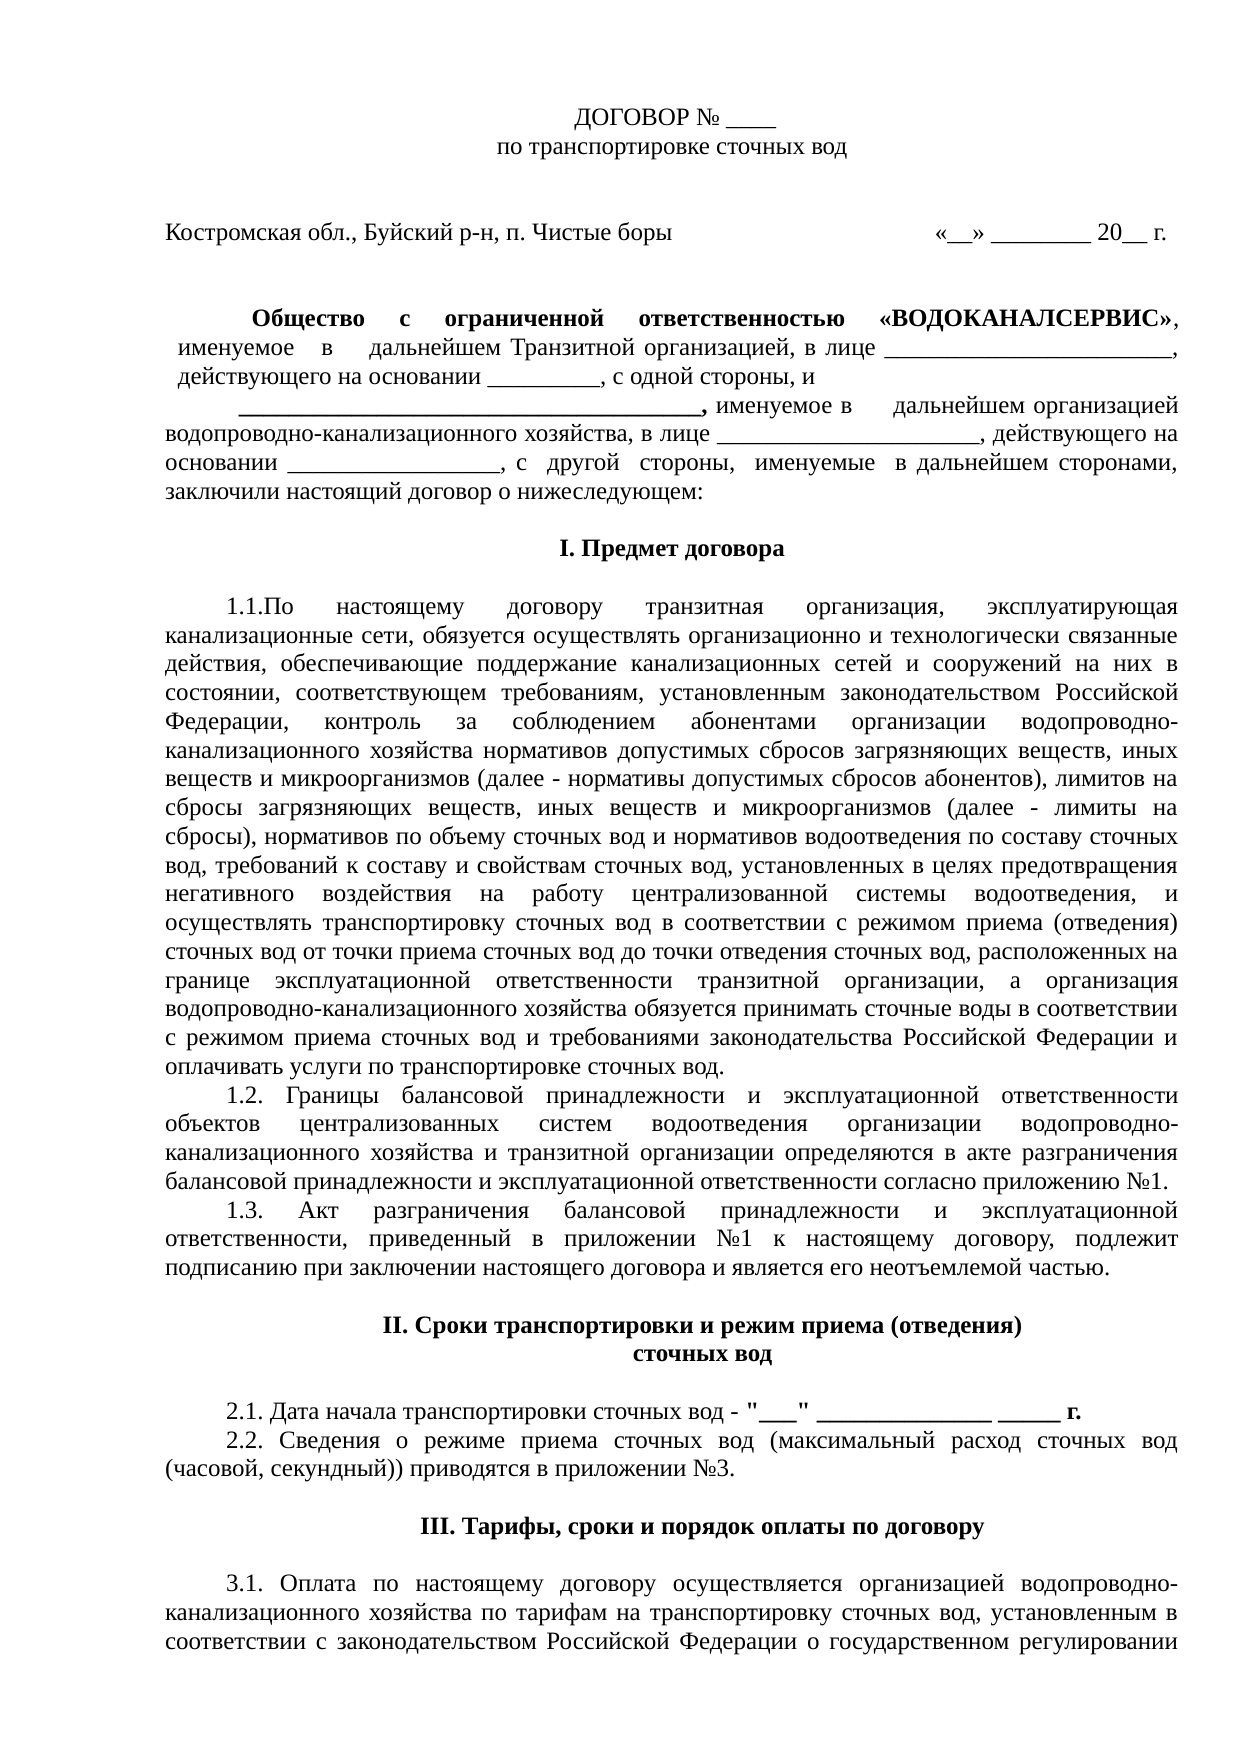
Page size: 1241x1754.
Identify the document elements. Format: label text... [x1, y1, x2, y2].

text II. Сроки транспортировки и режим приема (отведения) [165, 1310, 1179, 1338]
text Костромская обл., Буйский р-н, п. Чистые боры «__» ________ 20__ г. [165, 217, 1179, 246]
text по транспортировке сточных вод [165, 131, 1179, 160]
text 1.1.По настоящему договору транзитная организация, эксплуатирующая канализационные сети, обязуется осуществлять организационно и технологически связанные действия, обеспечивающие поддержание канализационных сетей и сооружений на них в состоянии, соответствующем требованиям, установленным законодательством Российской Федерации, контроль за соблюдением абонентами организации водопроводно-канализационного хозяйства нормативов допустимых сбросов загрязняющих веществ, иных веществ и микроорганизмов (далее - нормативы допустимых сбросов абонентов), лимитов на сбросы загрязняющих веществ, иных веществ и микроорганизмов (далее - лимиты на сбросы), нормативов по объему сточных вод и нормативов водоотведения по составу сточных вод, требований к составу и свойствам сточных вод, установленных в целях предотвращения негативного воздействия на работу централизованной системы водоотведения, и осуществлять транспортировку сточных вод в соответствии с режимом приема (отведения) сточных вод от точки приема сточных вод до точки отведения сточных вод, расположенных на границе эксплуатационной ответственности транзитной организации, а организация водопроводно-канализационного хозяйства обязуется принимать сточные воды в соответствии с режимом приема сточных вод и требованиями законодательства Российской Федерации и оплачивать услуги по транспортировке сточных вод. [165, 591, 1179, 1080]
text ДОГОВОР № ____ [165, 102, 1179, 131]
text 3.1. Оплата по настоящему договору осуществляется организацией водопроводно-канализационного хозяйства по тарифам на транспортировку сточных вод, установленным в соответствии с законодательством Российской Федерации о государственном регулировании [165, 1568, 1179, 1655]
text 1.2. Границы балансовой принадлежности и эксплуатационной ответственности объектов централизованных систем водоотведения организации водопроводно-канализационного хозяйства и транзитной организации определяются в акте разграничения балансовой принадлежности и эксплуатационной ответственности согласно приложению №1. [165, 1080, 1179, 1195]
text 1.3. Акт разграничения балансовой принадлежности и эксплуатационной ответственности, приведенный в приложении №1 к настоящему договору, подлежит подписанию при заключении настоящего договора и является его неотъемлемой частью. [165, 1195, 1179, 1281]
text Общество с ограниченной ответственностью «ВОДОКАНАЛСЕРВИС», именуемое в дальнейшем Транзитной организацией, в лице _______________________, действующего на основании _________, с одной стороны, и [178, 303, 1179, 390]
text I. Предмет договора [165, 533, 1179, 562]
text 2.2. Сведения о режиме приема сточных вод (максимальный расход сточных вод (часовой, секундный)) приводятся в приложении №3. [165, 1425, 1179, 1482]
text _____________________________________, именуемое в дальнейшем организацией водопроводно-канализационного хозяйства, в лице _____________________, действующего на основании _________________, с другой стороны, именуемые в дальнейшем сторонами, заключили настоящий договор о нижеследующем: [165, 390, 1179, 505]
text III. Тарифы, сроки и порядок оплаты по договору [165, 1511, 1179, 1540]
text сточных вод [165, 1338, 1179, 1367]
text 2.1. Дата начала транспортировки сточных вод - "___" ______________ _____ г. [165, 1396, 1179, 1425]
